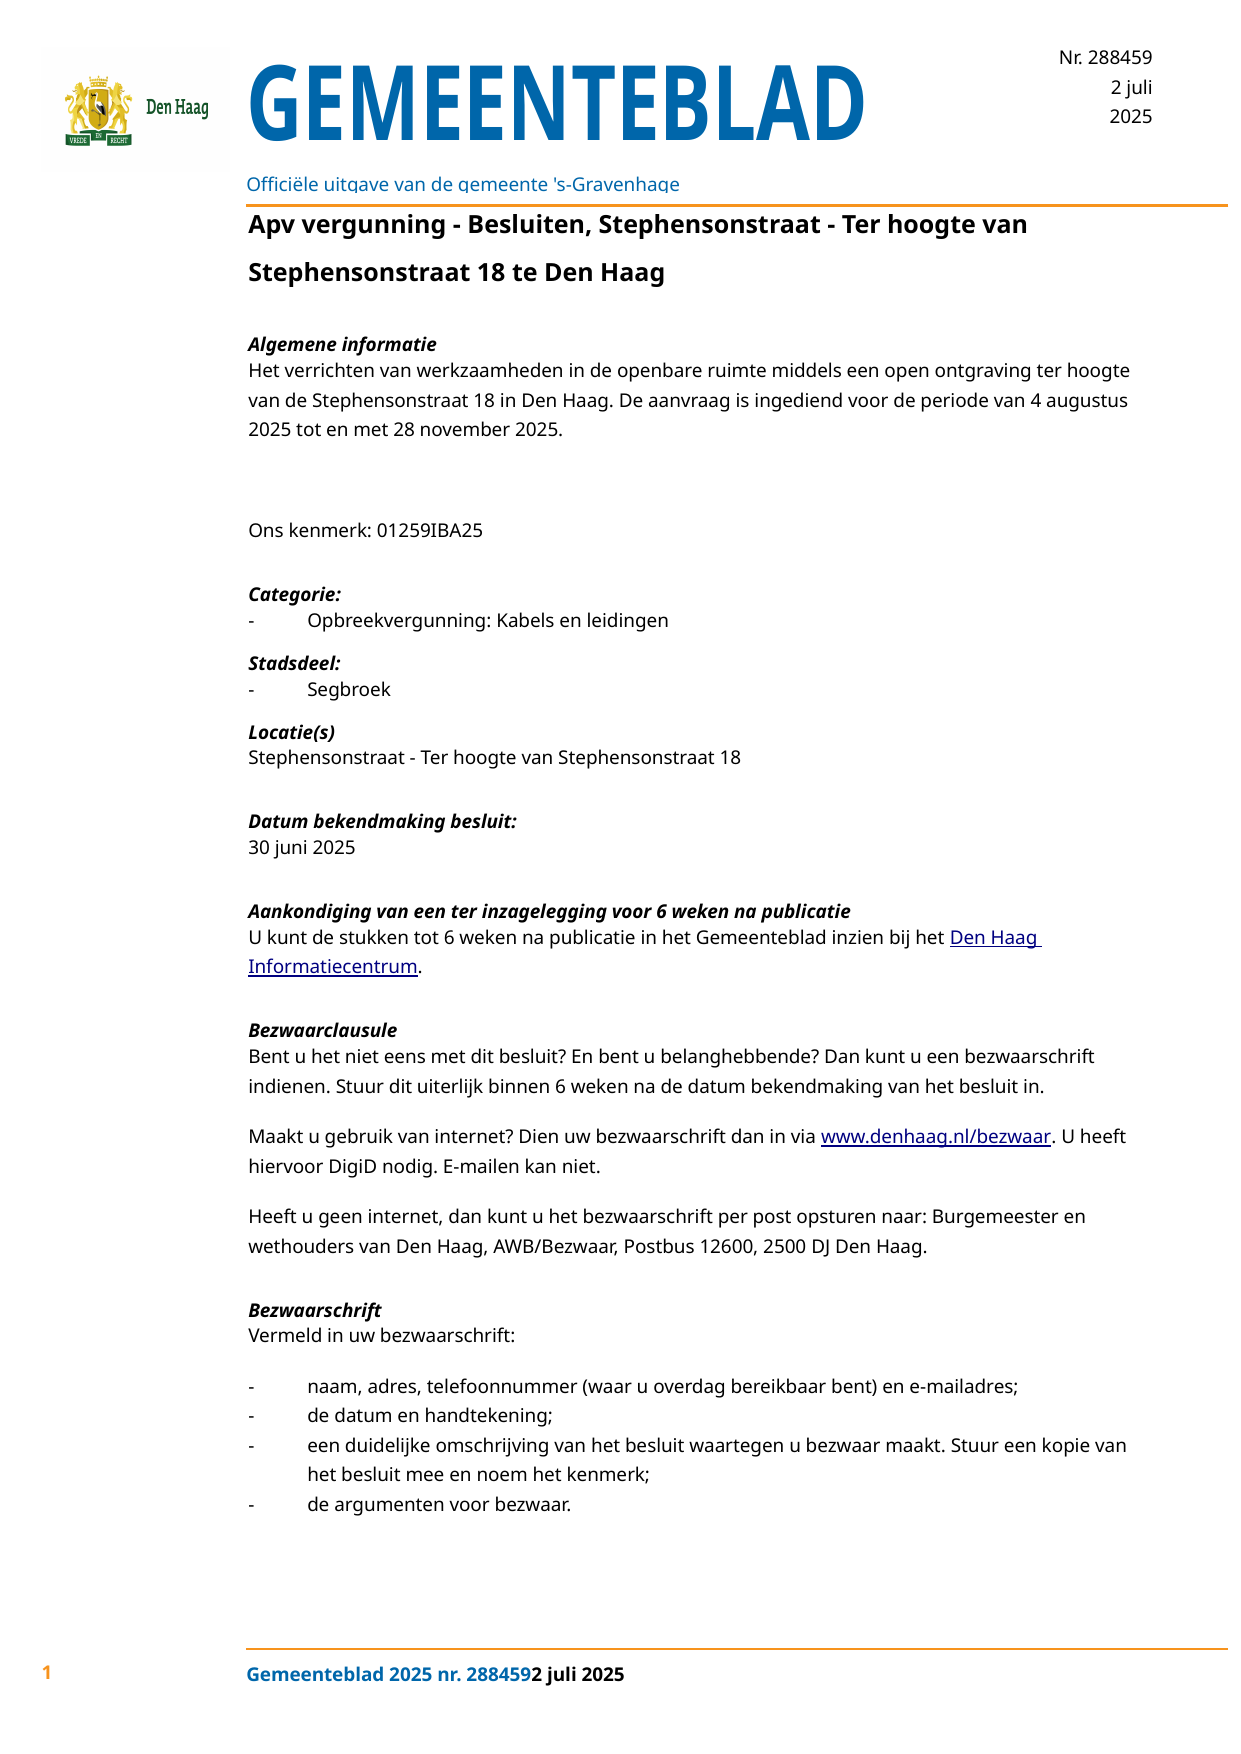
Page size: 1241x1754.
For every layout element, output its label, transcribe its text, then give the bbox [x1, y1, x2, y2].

text U kunt de stukken tot 6 weken na publicatie in het Gemeenteblad inzien bij het Den Haag Informatiecentrum. [248, 924, 1152, 979]
list een duidelijke omschrijving van het besluit waartegen u bezwaar maakt. Stuur een kopie van het besluit mee en noem het kenmerk; [248, 1432, 1152, 1487]
text Algemene informatie [248, 331, 1152, 357]
list de argumenten voor bezwaar. [248, 1491, 1152, 1517]
text Apv vergunning - Besluiten, Stephensonstraat - Ter hoogte van Stephensonstraat 18 te Den Haag [248, 207, 1152, 288]
list Opbreekvergunning: Kabels en leidingen [248, 607, 1152, 633]
text Vermeld in uw bezwaarschrift: [248, 1322, 1152, 1348]
text Stephensonstraat - Ter hoogte van Stephensonstraat 18 [248, 744, 1152, 770]
text 30 juni 2025 [248, 834, 1152, 860]
list de datum en handtekening; [248, 1402, 1152, 1428]
text Het verrichten van werkzaamheden in de openbare ruimte middels een open ontgraving ter hoogte van de Stephensonstraat 18 in Den Haag. De aanvraag is ingediend voor de periode van 4 augustus 2025 tot en met 28 november 2025. [248, 357, 1152, 442]
picture [41, 47, 231, 172]
text Categorie: [248, 581, 1152, 607]
list Segbroek [248, 676, 1152, 701]
text Locatie(s) [248, 719, 1152, 744]
text Stadsdeel: [248, 650, 1152, 676]
text Bezwaarschrift [248, 1297, 1152, 1322]
list naam, adres, telefoonnummer (waar u overdag bereikbaar bent) en e-mailadres; [248, 1373, 1152, 1399]
text Ons kenmerk: 01259IBA25 [248, 517, 1152, 543]
text Aankondiging van een ter inzagelegging voor 6 weken na publicatie [248, 898, 1152, 924]
text Bezwaarclausule [248, 1017, 1152, 1043]
text Heeft u geen internet, dan kunt u het bezwaarschrift per post opsturen naar: Burgemeester en wethouders van Den Haag, AWB/Bezwaar, Postbus 12600, 2500 DJ Den Haag. [248, 1203, 1152, 1258]
text Datum bekendmaking besluit: [248, 808, 1152, 834]
text Bent u het niet eens met dit besluit? En bent u belanghebbende? Dan kunt u een bezwaarschrift indienen. Stuur dit uiterlijk binnen 6 weken na de datum bekendmaking van het besluit in. [248, 1043, 1152, 1098]
text Maakt u gebruik van internet? Dien uw bezwaarschrift dan in via www.denhaag.nl/bezwaar. U heeft hiervoor DigiD nodig. E-mailen kan niet. [248, 1123, 1152, 1178]
